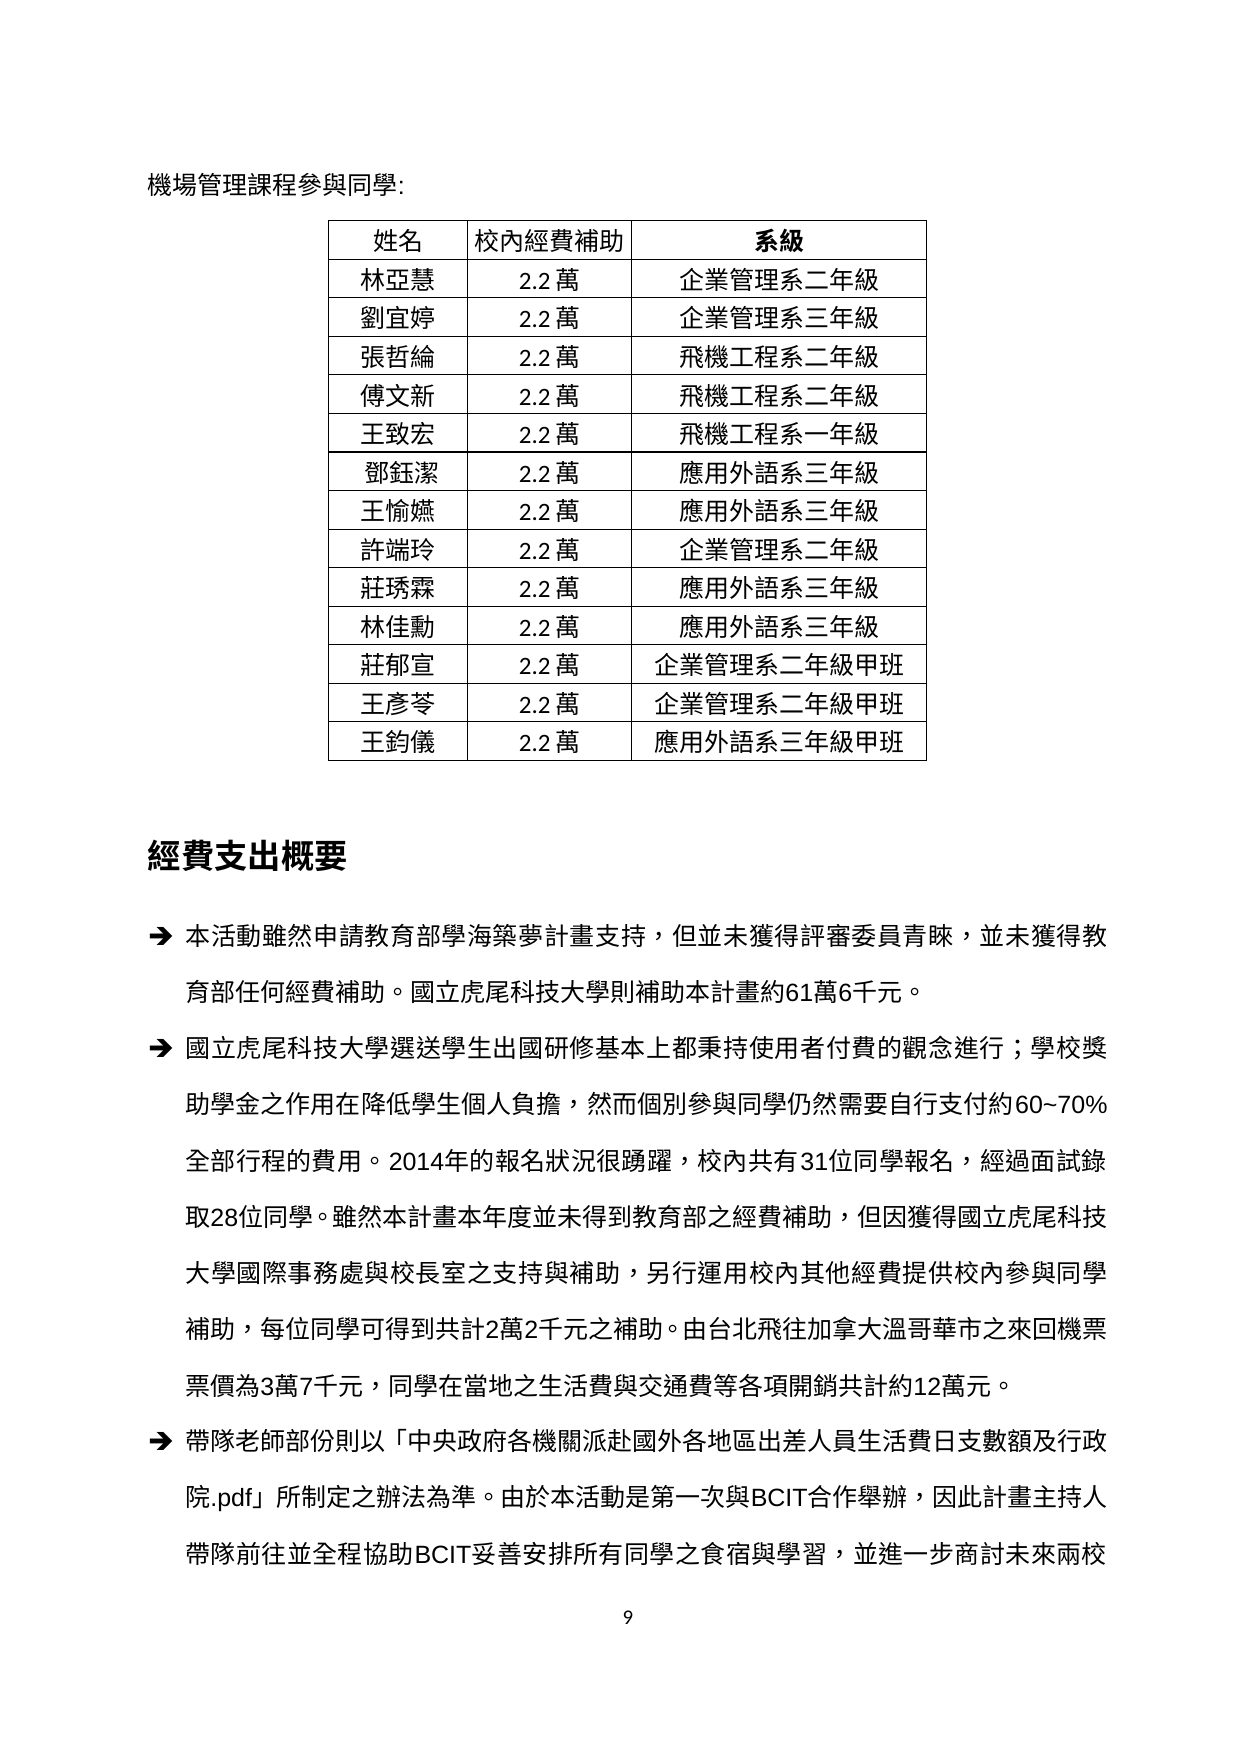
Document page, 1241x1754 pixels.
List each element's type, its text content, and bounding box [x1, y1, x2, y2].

table_cell 2.2萬 [468, 260, 631, 297]
table_cell 應用外語系三年級 [632, 568, 926, 606]
table_cell 2.2萬 [468, 645, 631, 683]
table_header 姓名 [329, 221, 467, 259]
table_header 校內經費補助 [468, 221, 631, 259]
table_cell 應用外語系三年級 [632, 607, 926, 644]
table_cell 飛機工程系一年級 [632, 414, 926, 451]
table_cell 張哲綸 [329, 337, 467, 374]
table_cell 王致宏 [329, 414, 467, 451]
table_cell 飛機工程系二年級 [632, 337, 926, 374]
text  帶隊老師部份則以「中央政府各機關派赴國外各地區出差人員生活費日支數額及行政院.pdf」所制定之辦法為準。由於本活動是第一次與BCIT合作舉辦，因此計畫主持人帶隊前往並全程協助BCIT妥善安排所有同學之食宿與學習，並進一步商討未來兩校 [148, 1421, 1107, 1571]
table_cell 應用外語系三年級 [632, 491, 926, 528]
table_cell 2.2萬 [468, 298, 631, 336]
table_cell 2.2萬 [468, 530, 631, 567]
table_cell 2.2萬 [468, 414, 631, 451]
table_cell 傅文新 [329, 375, 467, 413]
table_cell 2.2萬 [468, 722, 631, 760]
table_cell 企業管理系二年級 [632, 530, 926, 567]
table_cell 應用外語系三年級 [632, 453, 926, 490]
table_cell 林亞慧 [329, 260, 467, 297]
table_cell 企業管理系三年級 [632, 298, 926, 336]
table_cell 劉宜婷 [329, 298, 467, 336]
table_cell 飛機工程系二年級 [632, 375, 926, 413]
table_header 系級 [632, 221, 926, 259]
table_cell 2.2萬 [468, 684, 631, 721]
table_cell 2.2萬 [468, 337, 631, 374]
table_cell 2.2萬 [468, 375, 631, 413]
table_cell 企業管理系二年級甲班 [632, 684, 926, 721]
table_cell 應用外語系三年級甲班 [632, 722, 926, 760]
table_cell 2.2萬 [468, 453, 631, 490]
text  本活動雖然申請教育部學海築夢計畫支持，但並未獲得評審委員青睞，並未獲得教育部任何經費補助。國立虎尾科技大學則補助本計畫約61萬6千元。 [148, 916, 1107, 1010]
table_cell 企業管理系二年級 [632, 260, 926, 297]
table_cell 鄧鈺潔 [329, 453, 467, 490]
table_cell 莊琇霖 [329, 568, 467, 606]
table_cell 2.2萬 [468, 607, 631, 644]
table_cell 王彥苓 [329, 684, 467, 721]
table_cell 許端玲 [329, 530, 467, 567]
text 經費支出概要 [148, 817, 1107, 892]
table_cell 林佳勳 [329, 607, 467, 644]
text 機場管理課程參與同學: [148, 164, 1107, 202]
table_cell 莊郁宣 [329, 645, 467, 683]
table_cell 王鈞儀 [329, 722, 467, 760]
table_cell 企業管理系二年級甲班 [632, 645, 926, 683]
table_cell 2.2萬 [468, 491, 631, 528]
text  國立虎尾科技大學選送學生出國研修基本上都秉持使用者付費的觀念進行；學校獎助學金之作用在降低學生個人負擔，然而個別參與同學仍然需要自行支付約60~70%全部行程的費用。2014年的報名狀況很踴躍，校內共有31位同學報名，經過面試錄取28位同學。雖然本計畫本年度並未得到教育部之經費補助，但因獲得國立虎尾科技大學國際事務處與校長室之支持與補助，另行運用校內其他經費提供校內參與同學補助，每位同學可得到共計2萬2千元之補助。由台北飛往加拿大溫哥華市之來回機票票價為3萬7千元，同學在當地之生活費與交通費等各項開銷共計約12萬元。 [148, 1028, 1107, 1403]
table_cell 王愉嬿 [329, 491, 467, 528]
table_cell 2.2萬 [468, 568, 631, 606]
